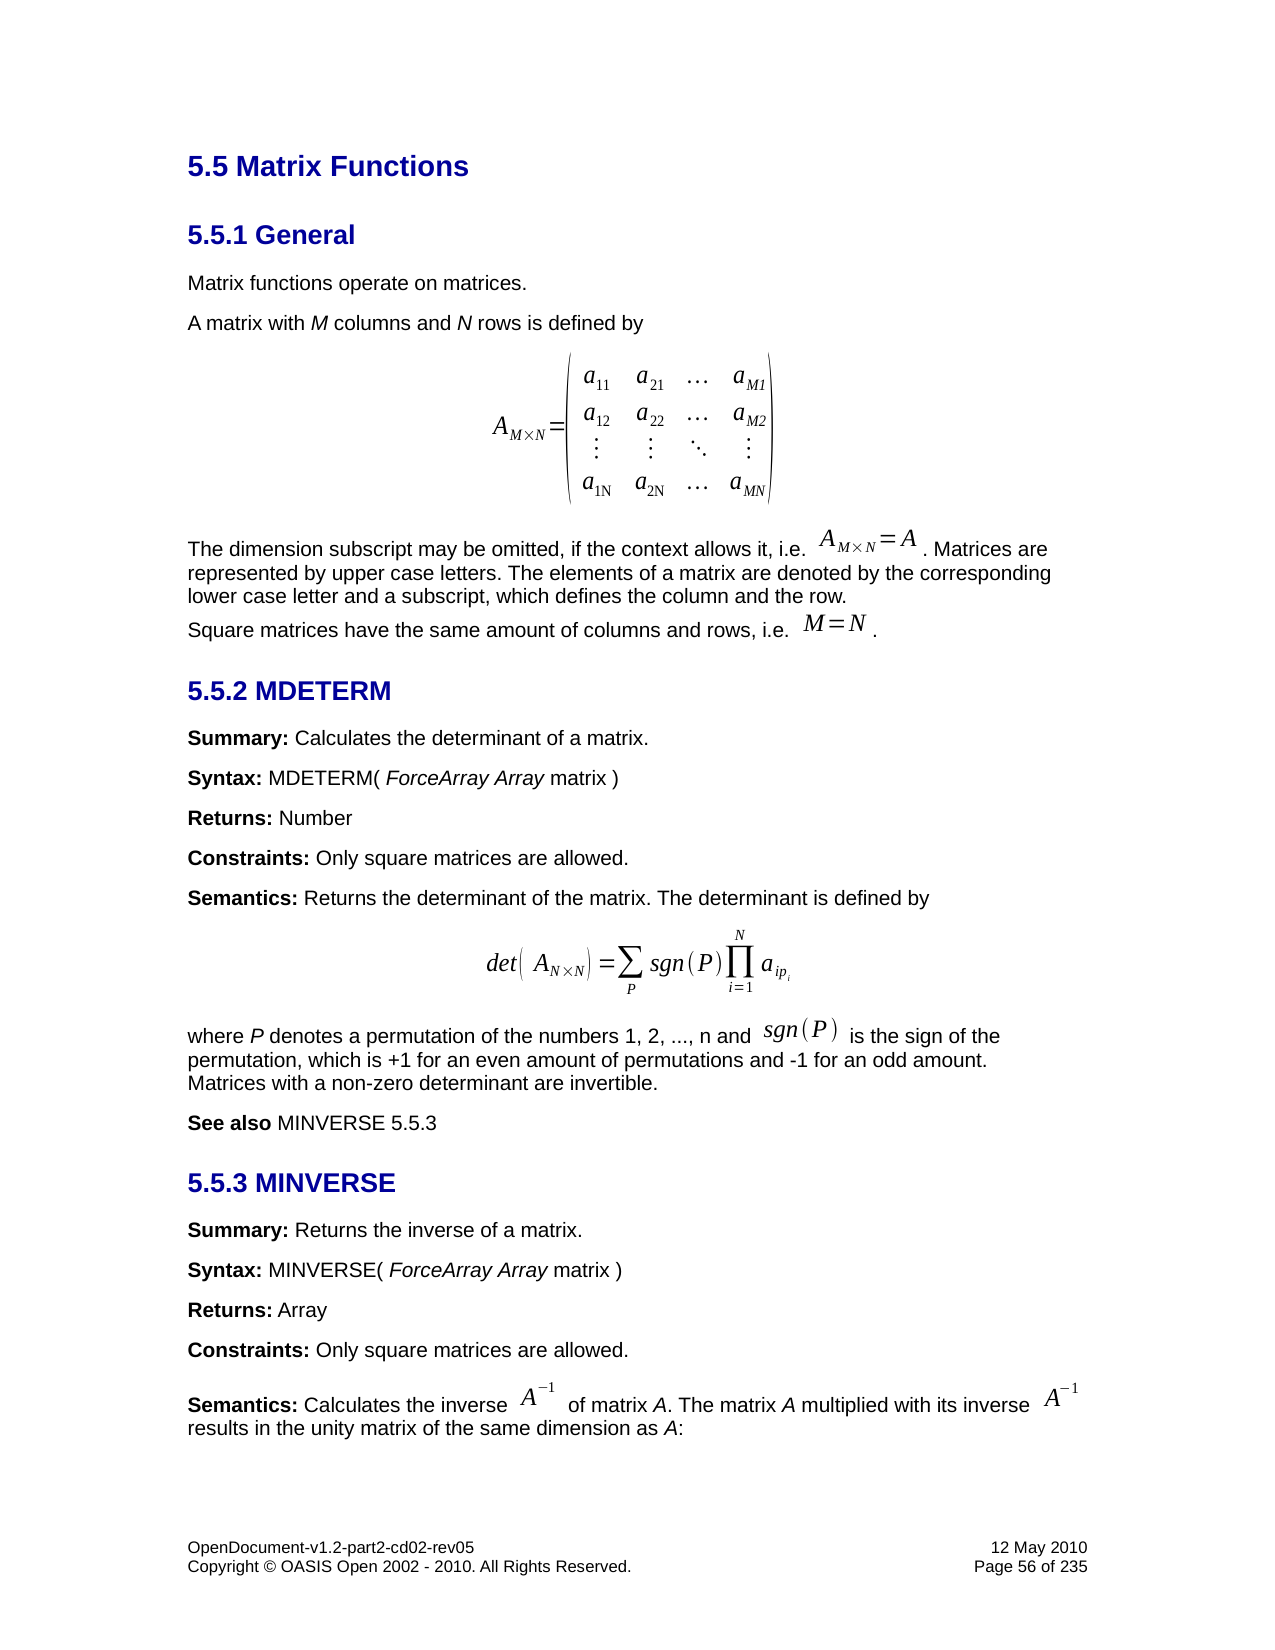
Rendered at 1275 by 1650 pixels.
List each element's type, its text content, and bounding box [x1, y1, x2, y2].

text A matrix with M columns and N rows is defined by [187, 311, 1088, 334]
text Semantics: Returns the determinant of the matrix. The determinant is defined by [187, 886, 1088, 909]
text Returns: Number [187, 806, 1088, 830]
text The dimension subscript may be omitted, if the context allows it, i.e. . Matrices are represented by upper case letters. The elements of a matrix are denoted by the corresponding lower case letter and a subscript, which defines the column and the row. Square matrices have the same amount of columns and rows, i.e. . [187, 523, 1088, 642]
text Syntax: MINVERSE( ForceArray Array matrix ) [187, 1259, 1088, 1282]
text Semantics: Calculates the inverse of matrix A. The matrix A multiplied with its inverse results in the unity matrix of the same dimension as A: [187, 1379, 1088, 1440]
text Constraints: Only square matrices are allowed. [187, 846, 1088, 869]
subtitle MDETERM [187, 676, 1088, 706]
text Syntax: MDETERM( ForceArray Array matrix ) [187, 767, 1088, 790]
text where P denotes a permutation of the numbers 1, 2, ..., n and is the sign of the permutation, which is +1 for an even amount of permutations and -1 for an odd amount. Matrices with a non-zero determinant are invertible. [187, 1014, 1088, 1095]
text Returns: Array [187, 1299, 1088, 1322]
text Summary: Returns the inverse of a matrix. [187, 1219, 1088, 1242]
text Matrix functions operate on matrices. [187, 271, 1088, 294]
text Summary: Calculates the determinant of a matrix. [187, 727, 1088, 750]
text Constraints: Only square matrices are allowed. [187, 1339, 1088, 1362]
subtitle Matrix Functions [187, 150, 1088, 183]
subtitle General [187, 220, 1088, 250]
text See also MINVERSE 5.5.3 [187, 1112, 1088, 1135]
subtitle MINVERSE [187, 1168, 1088, 1198]
